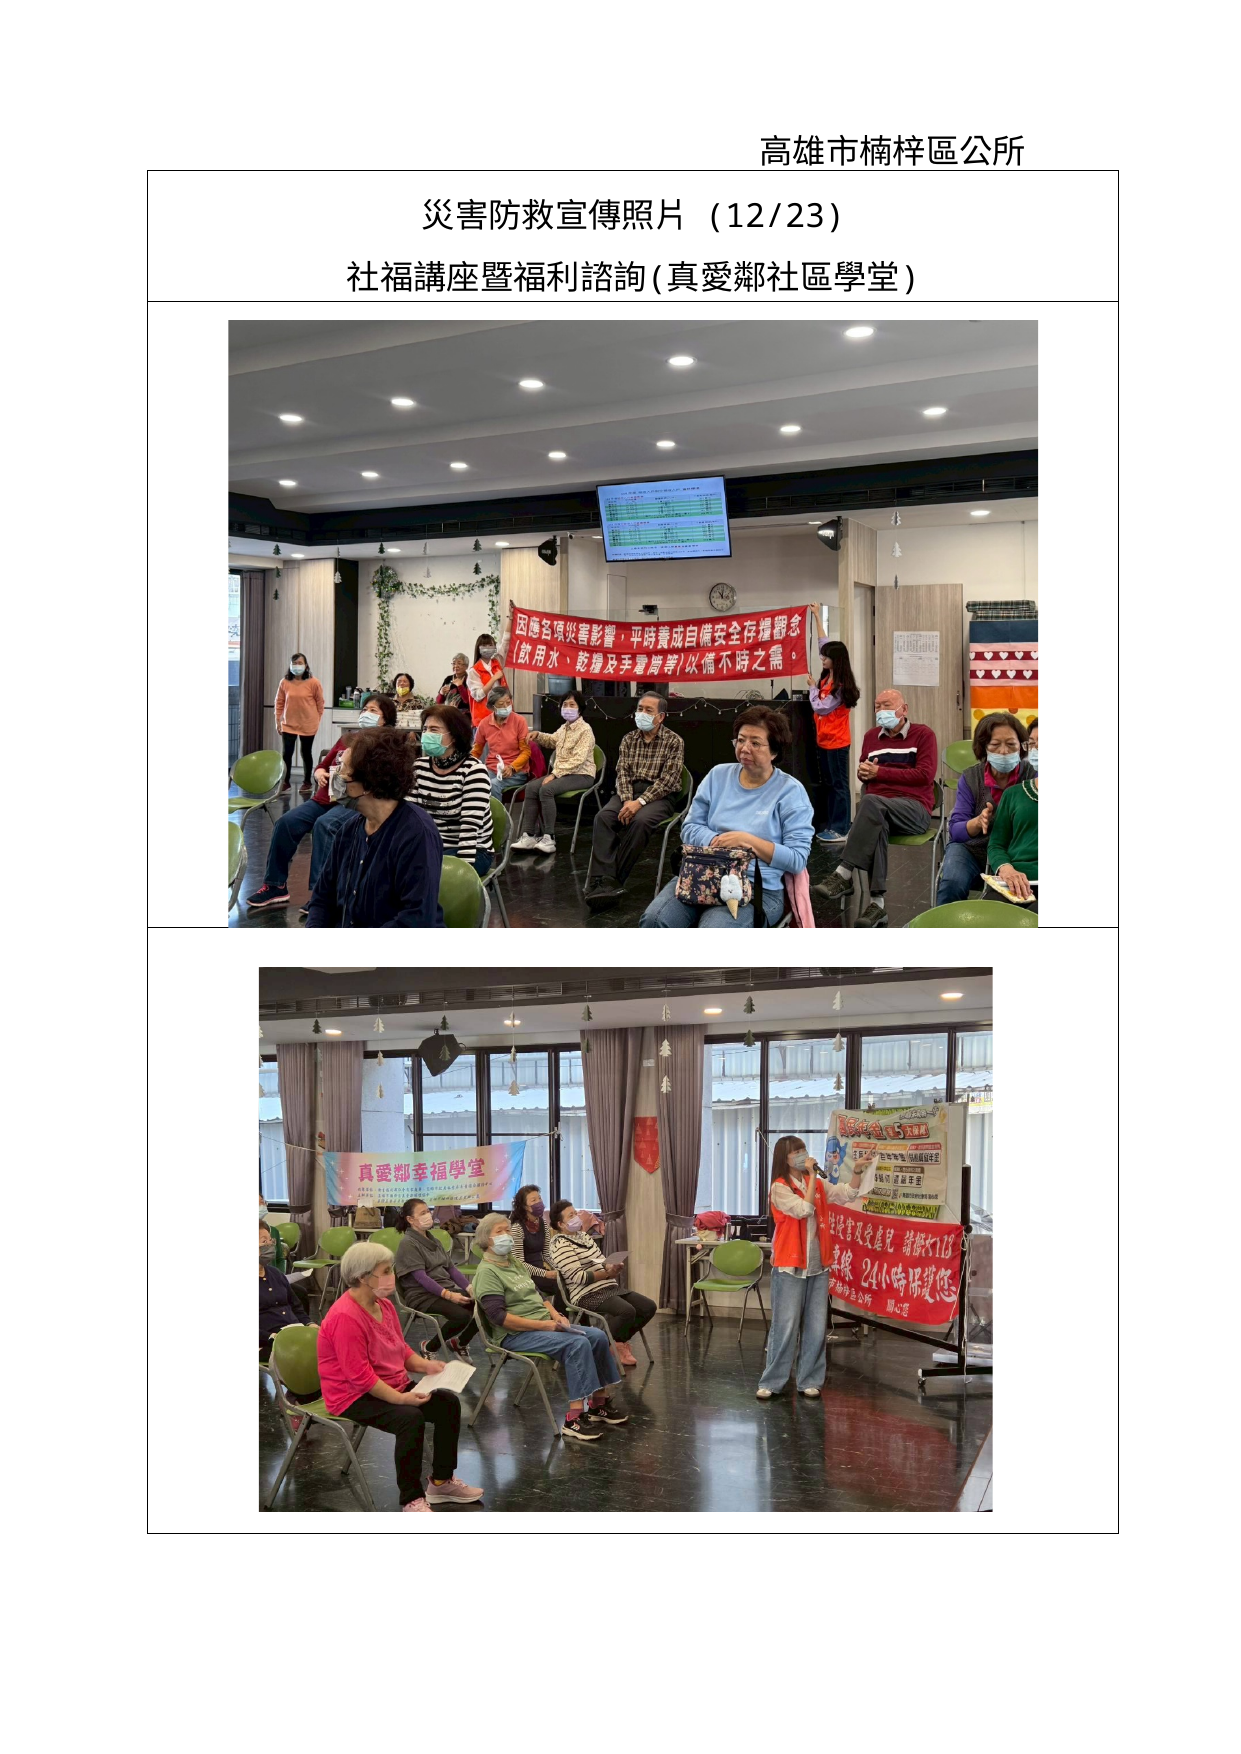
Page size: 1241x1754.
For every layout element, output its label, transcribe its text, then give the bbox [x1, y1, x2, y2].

text 高雄市楠梓區公所 [148, 108, 1026, 170]
table_cell [148, 928, 1118, 1533]
table_header 災害防救宣傳照片 (12/23) 社福講座暨福利諮詢(真愛鄰社區學堂) [148, 171, 1118, 301]
table_cell [148, 302, 1118, 927]
